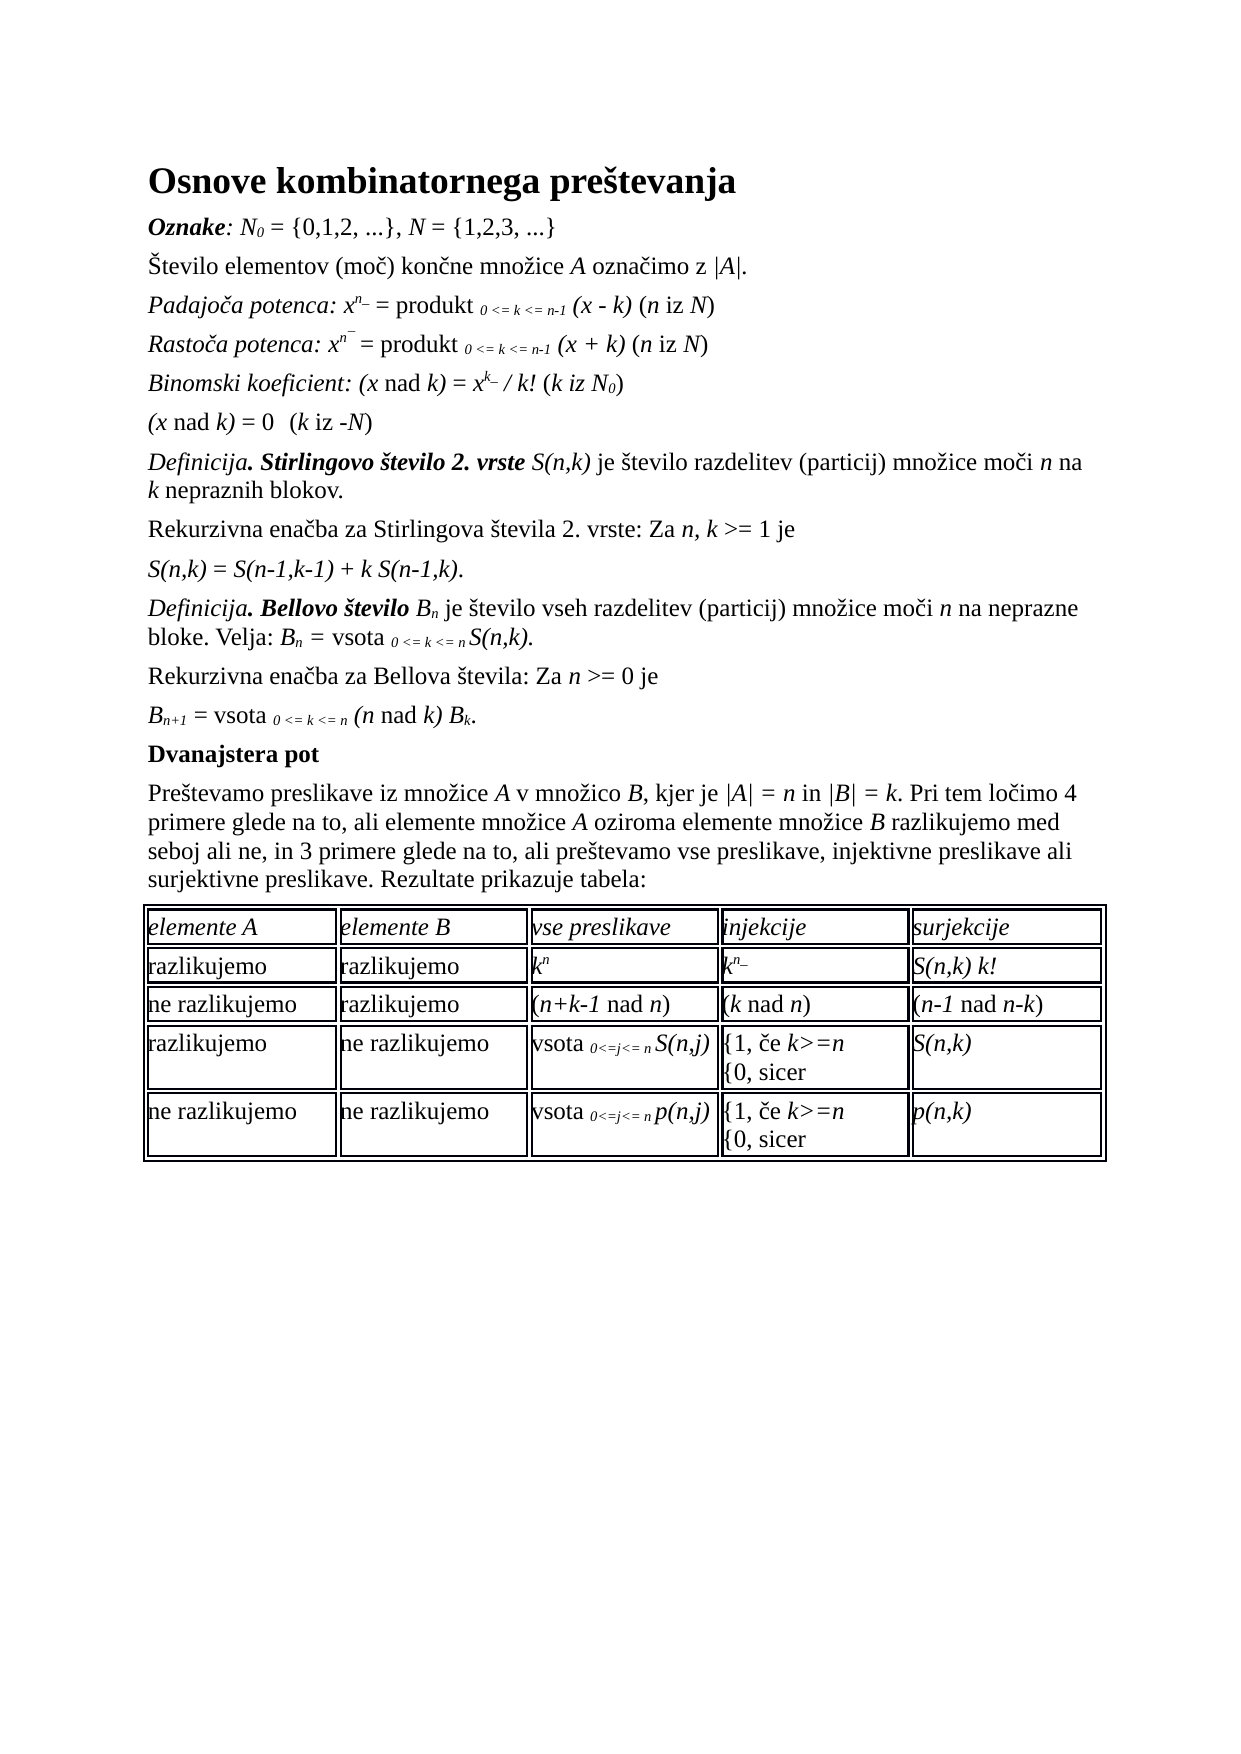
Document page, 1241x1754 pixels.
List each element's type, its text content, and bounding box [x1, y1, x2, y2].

text Bn+1 = vsota 0 <= k <= n (n nad k) Bk. [148, 700, 1093, 729]
table_cell ne razlikujemo [339, 1020, 529, 1087]
text Osnove kombinatornega preštevanja [148, 158, 1093, 201]
text Rekurzivna enačba za Bellova števila: Za n >= 0 je [148, 661, 1093, 689]
text Dvanajstera pot [148, 739, 1093, 768]
text Definicija. Bellovo število Bn je število vseh razdelitev (particij) množice moči n na neprazne bloke. Velja: Bn = vsota 0 <= k <= n S(n,k). [148, 593, 1093, 650]
table_header elemente B [342, 911, 526, 942]
table_cell ne razlikujemo [149, 1094, 335, 1155]
table_cell vsota 0<=j<= n S(n,j) [529, 1020, 720, 1087]
text Rekurzivna enačba za Stirlingova števila 2. vrste: Za n, k >= 1 je [148, 514, 1093, 543]
text Rastoča potenca: xn¯ = produkt 0 <= k <= n-1 (x + k) (n iz N) [148, 329, 1093, 358]
table_header elemente A [149, 911, 335, 942]
table_cell (k nad n) [724, 988, 907, 1020]
table_header vse preslikave [533, 911, 717, 942]
text Preštevamo preslikave iz množice A v množico B, kjer je |A| = n in |B| = k. Pri tem ločimo 4 primere glede na to, ali elemente množice A oziroma elemente množice B razlikujemo med seboj ali ne, in 3 primere glede na to, ali preštevamo vse preslikave, injektivne preslikave ali surjektivne preslikave. Rezultate prikazuje tabela: [148, 778, 1093, 893]
table_cell razlikujemo [342, 988, 526, 1020]
table_cell S(n,k) [911, 1020, 1103, 1087]
table_cell ne razlikujemo [149, 988, 335, 1020]
text Binomski koeficient: (x nad k) = xk_ / k! (k iz N0) [148, 368, 1093, 397]
table_cell (n+k-1 nad n) [533, 988, 717, 1020]
table_header injekcije [724, 911, 907, 942]
table_cell ne razlikujemo [342, 1094, 526, 1155]
text S(n,k) = S(n-1,k-1) + k S(n-1,k). [148, 554, 1093, 582]
text Oznake: N0 = {0,1,2, ...}, N = {1,2,3, ...} [148, 212, 1093, 240]
table_cell razlikujemo [342, 949, 526, 981]
table_cell kn_ [724, 949, 907, 981]
table_cell razlikujemo [149, 949, 335, 981]
table_cell {1, če k>=n {0, sicer [720, 1020, 911, 1087]
table_header surjekcije [914, 911, 1100, 942]
table_cell {1, če k>=n {0, sicer [724, 1094, 907, 1155]
table_cell vsota 0<=j<= n p(n,j) [533, 1094, 717, 1155]
text (x nad k) = 0 (k iz -N) [148, 407, 1093, 436]
table_cell razlikujemo [146, 1020, 338, 1087]
table_cell S(n,k) k! [914, 949, 1100, 981]
text Padajoča potenca: xn_ = produkt 0 <= k <= n-1 (x - k) (n iz N) [148, 290, 1093, 319]
table_cell (n-1 nad n-k) [914, 988, 1100, 1020]
table_cell p(n,k) [914, 1094, 1100, 1155]
text Število elementov (moč) končne množice A označimo z |A|. [148, 251, 1093, 279]
table_cell kn [533, 949, 717, 981]
text Definicija. Stirlingovo število 2. vrste S(n,k) je število razdelitev (particij) množice moči n na k nepraznih blokov. [148, 447, 1093, 504]
